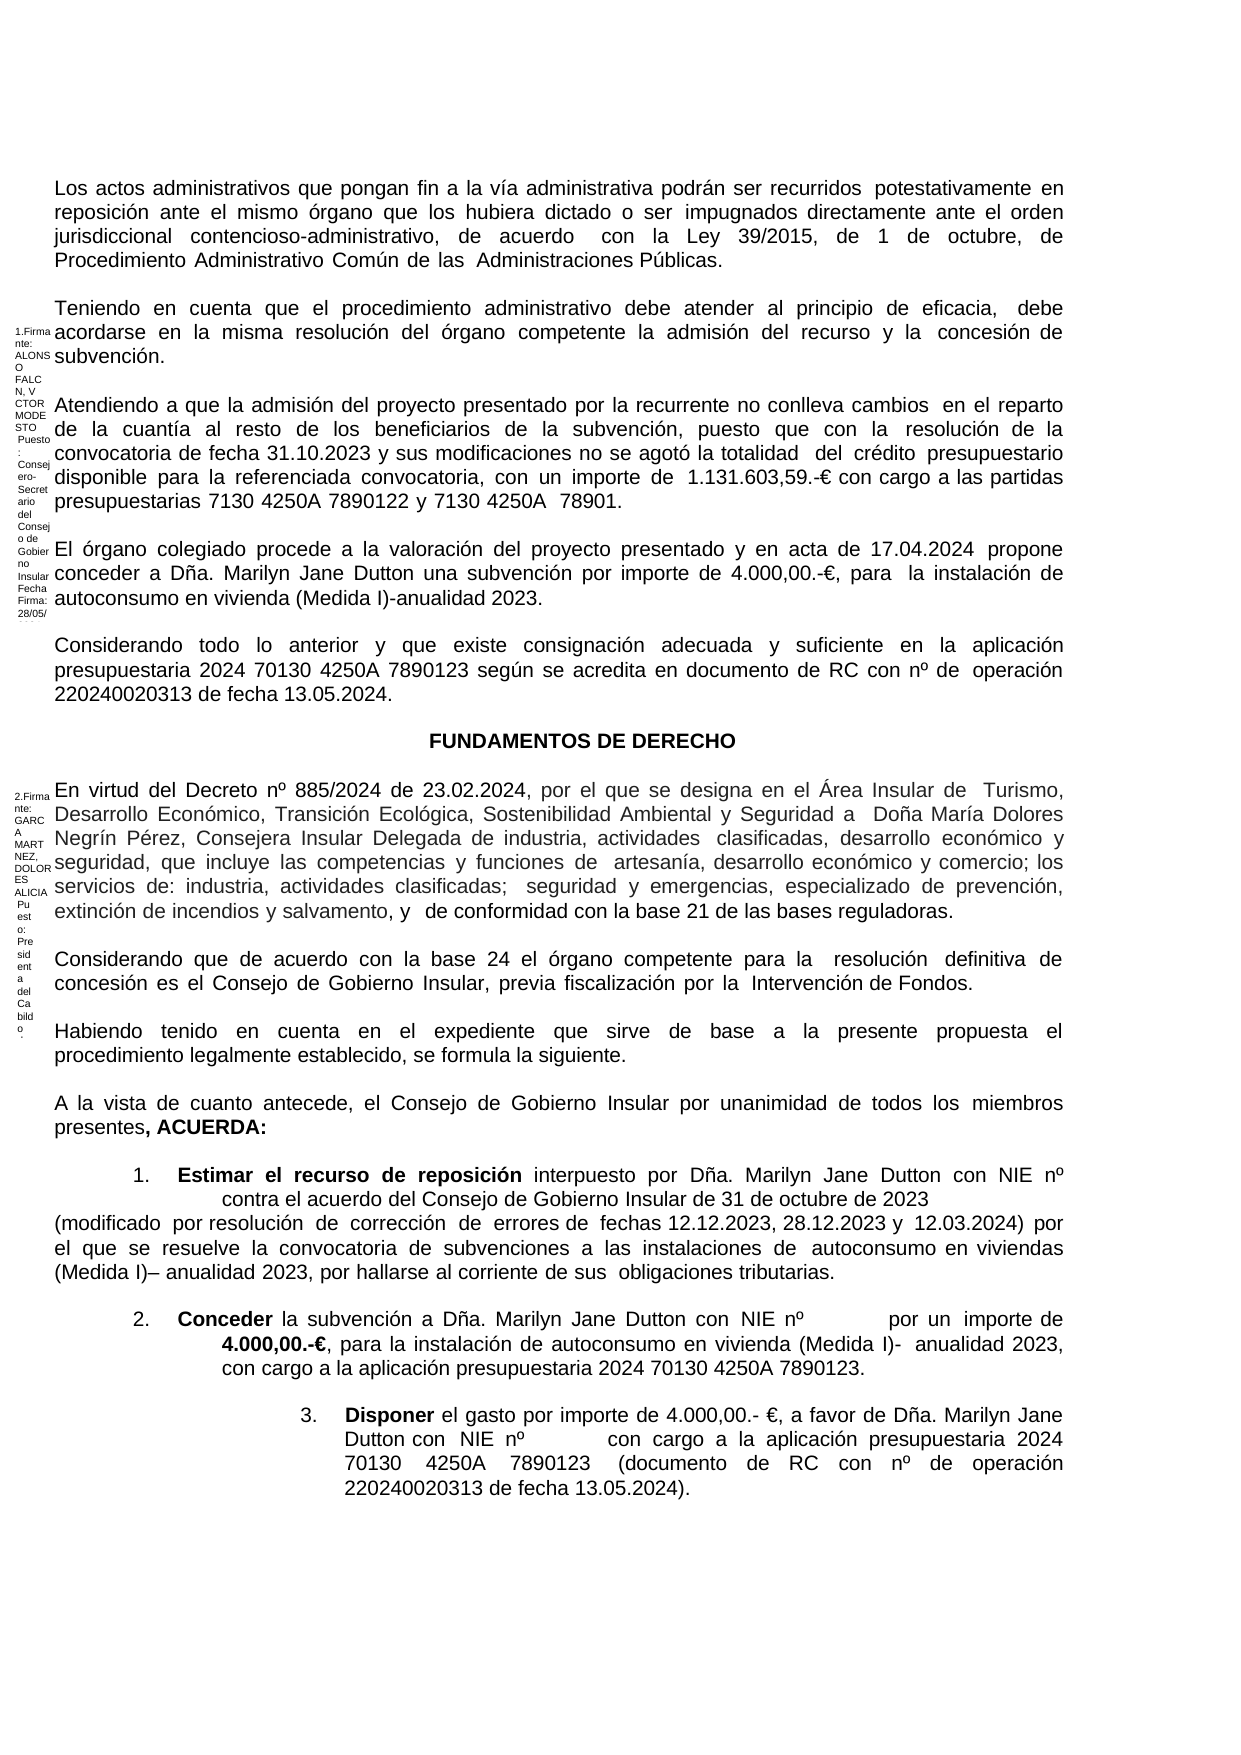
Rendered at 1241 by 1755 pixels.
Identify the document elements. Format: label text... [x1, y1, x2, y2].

text El órgano colegiado procede a la valoración del proyecto presentado y en acta de 17.04.2024 propone conceder a Dña. Marilyn Jane Dutton una subvención por importe de 4.000,00.-€, para la instalación de autoconsumo en vivienda (Medida I)-anualidad 2023. [54, 537, 1064, 609]
text [12, 789, 52, 1038]
text Considerando todo lo anterior y que existe consignación adecuada y suficiente en la aplicación presupuestaria 2024 70130 4250A 7890123 según se acredita en documento de RC con nº de operación 220240020313 de fecha 13.05.2024. [54, 633, 1064, 706]
subtitle FUNDAMENTOS DE DERECHO [429, 729, 1241, 753]
text Puesto: Consejero-Secretario del Consejo de Gobierno Insular Fecha Firma: 28/05/2024 10:44:51 [18, 434, 51, 621]
text (modificado por resolución de corrección de errores de fechas 12.12.2023, 28.12.2023 y 12.03.2024) por el que se resuelve la convocatoria de subvenciones a las instalaciones de autoconsumo en viviendas (Medida I)– anualidad 2023, por hallarse al corriente de sus obligaciones tributarias. [54, 1211, 1064, 1284]
text Habiendo tenido en cuenta en el expediente que sirve de base a la presente propuesta el procedimiento legalmente establecido, se formula la siguiente. [54, 1019, 1064, 1067]
text Atendiendo a que la admisión del proyecto presentado por la recurrente no conlleva cambios en el reparto de la cuantía al resto de los beneficiarios de la subvención, puesto que con la resolución de la convocatoria de fecha 31.10.2023 y sus modificaciones no se agotó la totalidad del crédito presupuestario disponible para la referenciada convocatoria, con un importe de 1.131.603,59.-€ con cargo a las partidas presupuestarias 7130 4250A 7890122 y 7130 4250A 78901. [54, 392, 1064, 513]
text Considerando que de acuerdo con la base 24 el órgano competente para la resolución definitiva de concesión es el Consejo de Gobierno Insular, previa fiscalización por la Intervención de Fondos. [54, 946, 1064, 995]
text [13, 325, 52, 621]
text En virtud del Decreto nº 885/2024 de 23.02.2024, por el que se designa en el Área Insular de Turismo, Desarrollo Económico, Transición Ecológica, Sostenibilidad Ambiental y Seguridad a Doña María Dolores Negrín Pérez, Consejera Insular Delegada de industria, actividades clasificadas, desarrollo económico y seguridad, que incluye las competencias y funciones de artesanía, desarrollo económico y comercio; los servicios de: industria, actividades clasificadas; seguridad y emergencias, especializado de prevención, extinción de incendios y salvamento, y de conformidad con la base 21 de las bases reguladoras. [54, 778, 1064, 923]
text 1.Firmante: ALONSO FALC N, V CTOR MODESTO [15, 326, 52, 433]
list Disponer el gasto por importe de 4.000,00.- €, a favor de Dña. Marilyn Jane Dutton con NIE nº con cargo a la aplicación presupuestaria 2024 70130 4250A 7890123 (documento de RC con nº de operación 220240020313 de fecha 13.05.2024). [299, 1403, 1064, 1499]
text 2.Firmante: GARC A MART NEZ, DOLORES ALICIA [14, 790, 52, 898]
text Los actos administrativos que pongan fin a la vía administrativa podrán ser recurridos potestativamente en reposición ante el mismo órgano que los hubiera dictado o ser impugnados directamente ante el orden jurisdiccional contencioso-administrativo, de acuerdo con la Ley 39/2015, de 1 de octubre, de Procedimiento Administrativo Común de las Administraciones Públicas. [54, 176, 1064, 272]
text A la vista de cuanto antecede, el Consejo de Gobierno Insular por unanimidad de todos los miembros presentes, ACUERDA: [54, 1091, 1064, 1139]
text Puesto: Presidenta del Cabildo de Fuerteventura Fecha Firma: 28/05/2024 12:39:11 [17, 899, 34, 1038]
text Teniendo en cuenta que el procedimiento administrativo debe atender al principio de eficacia, debe acordarse en la misma resolución del órgano competente la admisión del recurso y la concesión de subvención. [54, 296, 1064, 368]
list Conceder la subvención a Dña. Marilyn Jane Dutton con NIE nº por un importe de 4.000,00.-€, para la instalación de autoconsumo en vivienda (Medida I)- anualidad 2023, con cargo a la aplicación presupuestaria 2024 70130 4250A 7890123. [133, 1307, 1064, 1379]
list Estimar el recurso de reposición interpuesto por Dña. Marilyn Jane Dutton con NIE nº contra el acuerdo del Consejo de Gobierno Insular de 31 de octubre de 2023 [133, 1163, 1064, 1211]
